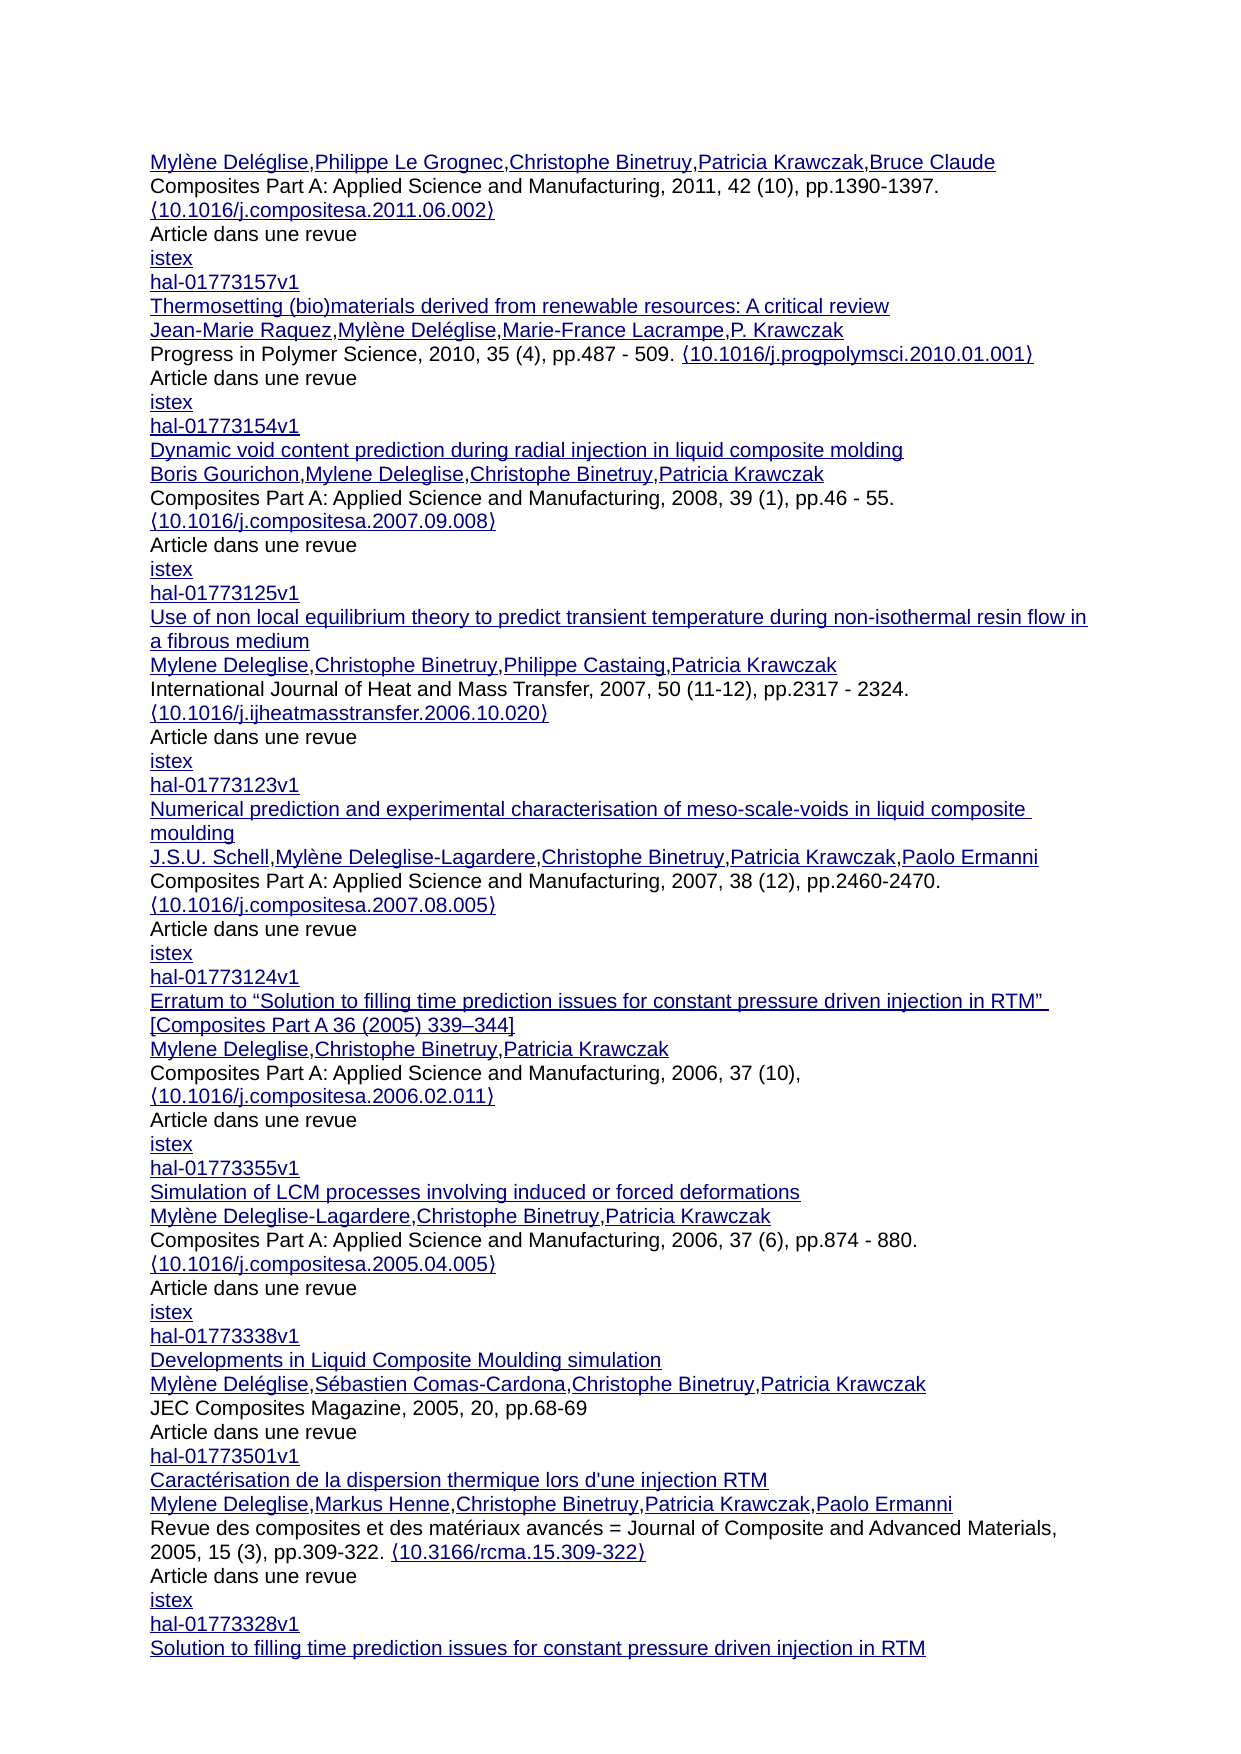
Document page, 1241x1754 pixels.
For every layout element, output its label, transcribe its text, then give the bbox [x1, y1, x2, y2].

table_cell Thermosetting (bio)materials derived from renewable resources: A critical review Jean-Marie Raquez,Mylène Deléglise,Marie-France Lacrampe,P. Krawczak Progress in Polymer Science, 2010, 35 (4), pp.487 - 509. ⟨10.1016/j.progpolymsci.2010.01.001⟩ Article dans une revue istex hal-01773154v1 [150, 294, 1090, 437]
table_cell Mylène Deléglise,Philippe Le Grognec,Christophe Binetruy,Patricia Krawczak,Bruce Claude Composites Part A: Applied Science and Manufacturing, 2011, 42 (10), pp.1390-1397. ⟨10.1016/j.compositesa.2011.06.002⟩ Article dans une revue istex hal-01773157v1 [150, 150, 1090, 294]
table_cell Simulation of LCM processes involving induced or forced deformations Mylène Deleglise-Lagardere,Christophe Binetruy,Patricia Krawczak Composites Part A: Applied Science and Manufacturing, 2006, 37 (6), pp.874 - 880. ⟨10.1016/j.compositesa.2005.04.005⟩ Article dans une revue istex hal-01773338v1 [150, 1180, 1090, 1348]
table_cell Erratum to “Solution to filling time prediction issues for constant pressure driven injection in RTM” [Composites Part A 36 (2005) 339–344] Mylene Deleglise,Christophe Binetruy,Patricia Krawczak Composites Part A: Applied Science and Manufacturing, 2006, 37 (10), ⟨10.1016/j.compositesa.2006.02.011⟩ Article dans une revue istex hal-01773355v1 [150, 989, 1090, 1180]
table_cell Solution to filling time prediction issues for constant pressure driven injection in RTM [150, 1635, 1090, 1659]
table_cell Caractérisation de la dispersion thermique lors d'une injection RTM Mylene Deleglise,Markus Henne,Christophe Binetruy,Patricia Krawczak,Paolo Ermanni Revue des composites et des matériaux avancés = Journal of Composite and Advanced Materials, 2005, 15 (3), pp.309-322. ⟨10.3166/rcma.15.309-322⟩ Article dans une revue istex hal-01773328v1 [150, 1468, 1090, 1635]
table_cell Use of non local equilibrium theory to predict transient temperature during non-isothermal resin flow in a fibrous medium Mylene Deleglise,Christophe Binetruy,Philippe Castaing,Patricia Krawczak International Journal of Heat and Mass Transfer, 2007, 50 (11-12), pp.2317 - 2324. ⟨10.1016/j.ijheatmasstransfer.2006.10.020⟩ Article dans une revue istex hal-01773123v1 [150, 605, 1090, 797]
table_cell Developments in Liquid Composite Moulding simulation Mylène Deléglise,Sébastien Comas-Cardona,Christophe Binetruy,Patricia Krawczak JEC Composites Magazine, 2005, 20, pp.68-69 Article dans une revue hal-01773501v1 [150, 1348, 1090, 1468]
table_cell Dynamic void content prediction during radial injection in liquid composite molding Boris Gourichon,Mylene Deleglise,Christophe Binetruy,Patricia Krawczak Composites Part A: Applied Science and Manufacturing, 2008, 39 (1), pp.46 - 55. ⟨10.1016/j.compositesa.2007.09.008⟩ Article dans une revue istex hal-01773125v1 [150, 438, 1090, 605]
table_cell Numerical prediction and experimental characterisation of meso-scale-voids in liquid composite moulding J.S.U. Schell,Mylène Deleglise-Lagardere,Christophe Binetruy,Patricia Krawczak,Paolo Ermanni Composites Part A: Applied Science and Manufacturing, 2007, 38 (12), pp.2460-2470. ⟨10.1016/j.compositesa.2007.08.005⟩ Article dans une revue istex hal-01773124v1 [150, 797, 1090, 988]
